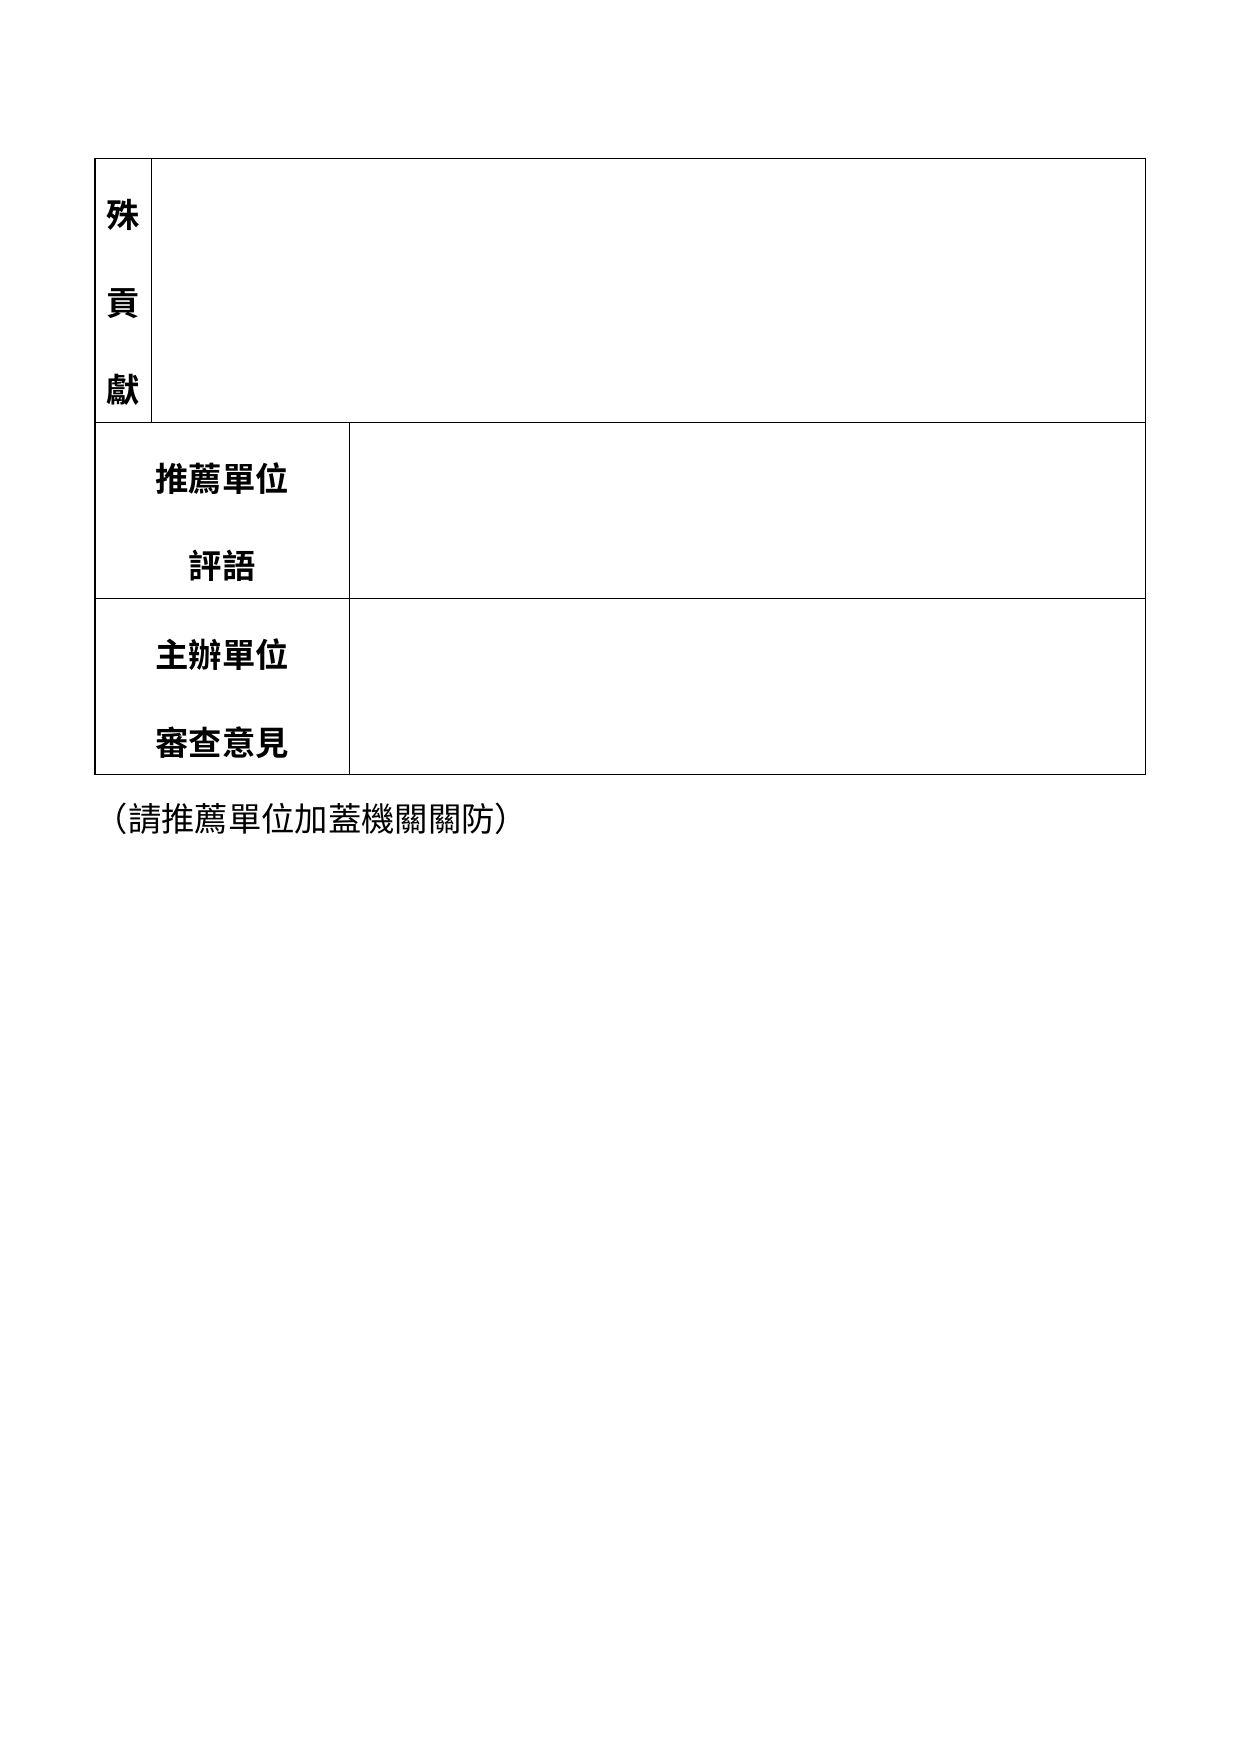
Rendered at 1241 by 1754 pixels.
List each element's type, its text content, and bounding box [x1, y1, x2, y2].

text （請推薦單位加蓋機關關防） [94, 775, 1146, 837]
table_cell 主辦單位 審查意見 [96, 599, 349, 774]
table_cell [350, 423, 1145, 598]
table_cell [350, 599, 1145, 774]
table_cell 殊 貢 獻 [96, 159, 151, 422]
table_cell [152, 159, 1145, 422]
table_cell 推薦單位 評語 [96, 423, 349, 598]
